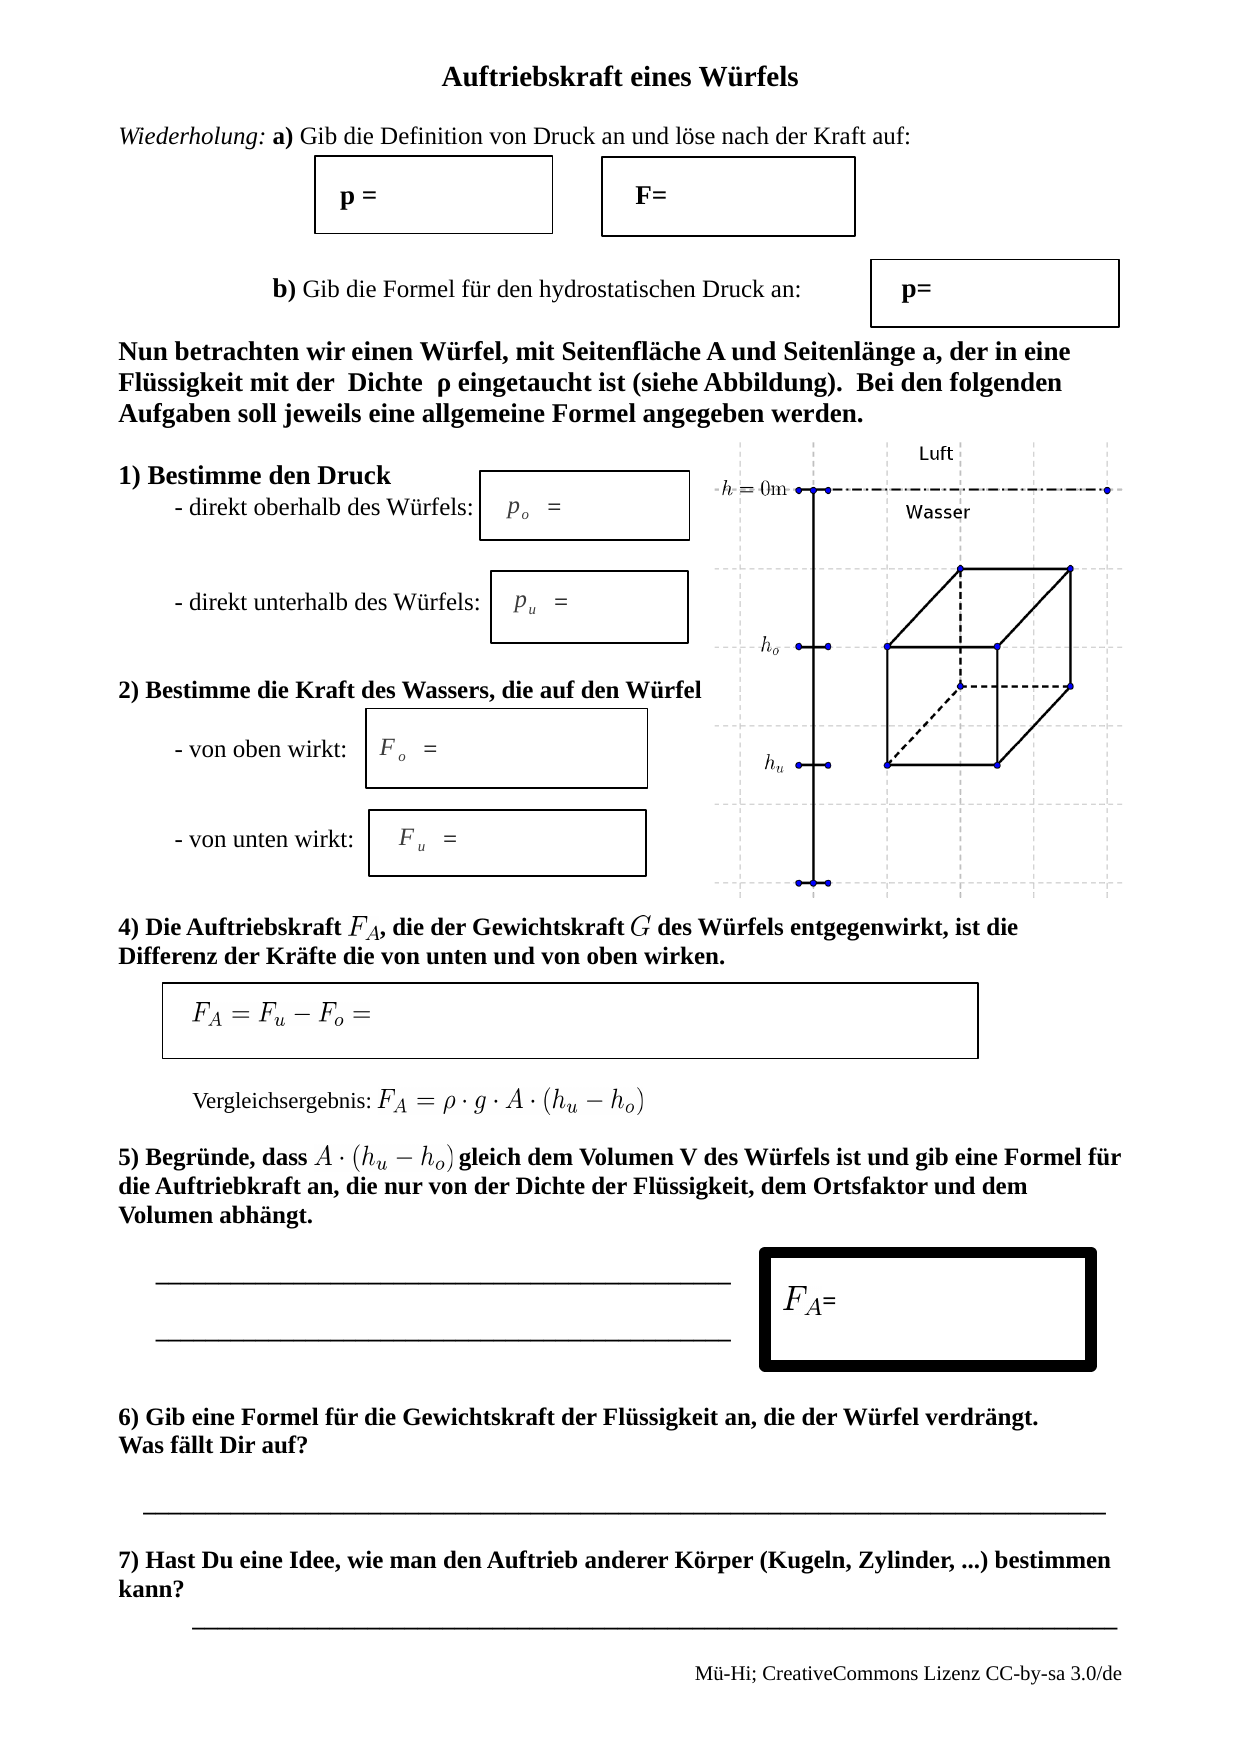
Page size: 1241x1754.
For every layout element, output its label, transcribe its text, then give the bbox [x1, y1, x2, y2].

text 6) Gib eine Formel für die Gewichtskraft der Flüssigkeit an, die der Würfel verdrängt. [118, 1402, 1122, 1430]
text - direkt oberhalb des Würfels: = [481, 490, 689, 523]
text Auftriebskraft eines Würfels [118, 59, 1122, 93]
picture [192, 1002, 370, 1026]
text Mü-Hi; CreativeCommons Lizenz CC-by-sa 3.0/de [118, 1660, 1122, 1684]
text ______________________________________________ [118, 1315, 759, 1344]
text Was fällt Dir auf? [118, 1430, 1122, 1459]
text b) Gib die Formel für den hydrostatischen Druck an: [118, 272, 870, 303]
text - direkt oberhalb des Würfels: = [118, 490, 479, 523]
text [856, 179, 1122, 210]
text - von unten wirkt: = [118, 822, 368, 855]
picture [714, 439, 1124, 898]
text - direkt unterhalb des Würfels: = [492, 585, 687, 617]
text 7) Hast Du eine Idee, wie man den Auftrieb anderer Körper (Kugeln, Zylinder, ...) bestimmen kann? [118, 1545, 1122, 1603]
text - von unten wirkt: = [647, 822, 714, 855]
text [771, 1258, 1085, 1286]
text Nun betrachten wir einen Würfel, mit Seitenfläche A und Seitenlänge a, der in eine Flüssigkeit mit der Dichte ρ eingetaucht ist (siehe Abbildung). Bei den folgenden Aufgaben soll jeweils eine allgemeine Formel angegeben werden. [118, 334, 1122, 428]
text _____________________________________________________________________________ [118, 1488, 1122, 1517]
text [118, 179, 314, 210]
text 1) Bestimme den Druck [118, 459, 714, 490]
picture [378, 1087, 643, 1115]
text 2) Bestimme die Kraft des Wassers, die auf den Würfel [118, 675, 714, 704]
text p= [872, 272, 1118, 303]
text [553, 179, 601, 210]
text __________________________________________________________________________ [118, 1603, 1122, 1632]
text ______________________________________________ [118, 1258, 759, 1286]
text = [822, 1286, 1085, 1315]
text - von oben wirkt: = [118, 732, 365, 765]
text [1097, 1286, 1122, 1315]
picture [783, 1286, 822, 1315]
text - von oben wirkt: = [648, 732, 714, 765]
picture [348, 916, 380, 940]
text - direkt unterhalb des Würfels: = [118, 585, 490, 617]
text [771, 1315, 1085, 1344]
picture [314, 1144, 453, 1172]
text p = [316, 179, 552, 210]
text - direkt unterhalb des Würfels: = [689, 585, 714, 617]
text Wiederholung: a) Gib die Definition von Druck an und löse nach der Kraft auf: [118, 121, 1122, 150]
text 4) Die Auftriebskraft , die der Gewichtskraft des Würfels entgegenwirkt, ist die Differenz der Kräfte die von unten und von oben wirken. [118, 912, 1122, 970]
picture [631, 915, 651, 936]
text [118, 1286, 759, 1315]
text [771, 1286, 783, 1315]
text - von unten wirkt: = [370, 822, 645, 855]
text F= [603, 179, 854, 210]
text - von oben wirkt: = [367, 732, 647, 765]
text - direkt oberhalb des Würfels: = [690, 490, 714, 523]
text Vergleichsergebnis: [118, 1085, 1122, 1115]
text 5) Begründe, dass gleich dem Volumen V des Würfels ist und gib eine Formel für die Auftriebkraft an, die nur von der Dichte der Flüssigkeit, dem Ortsfaktor und dem Volumen abhängt. [118, 1141, 1122, 1229]
